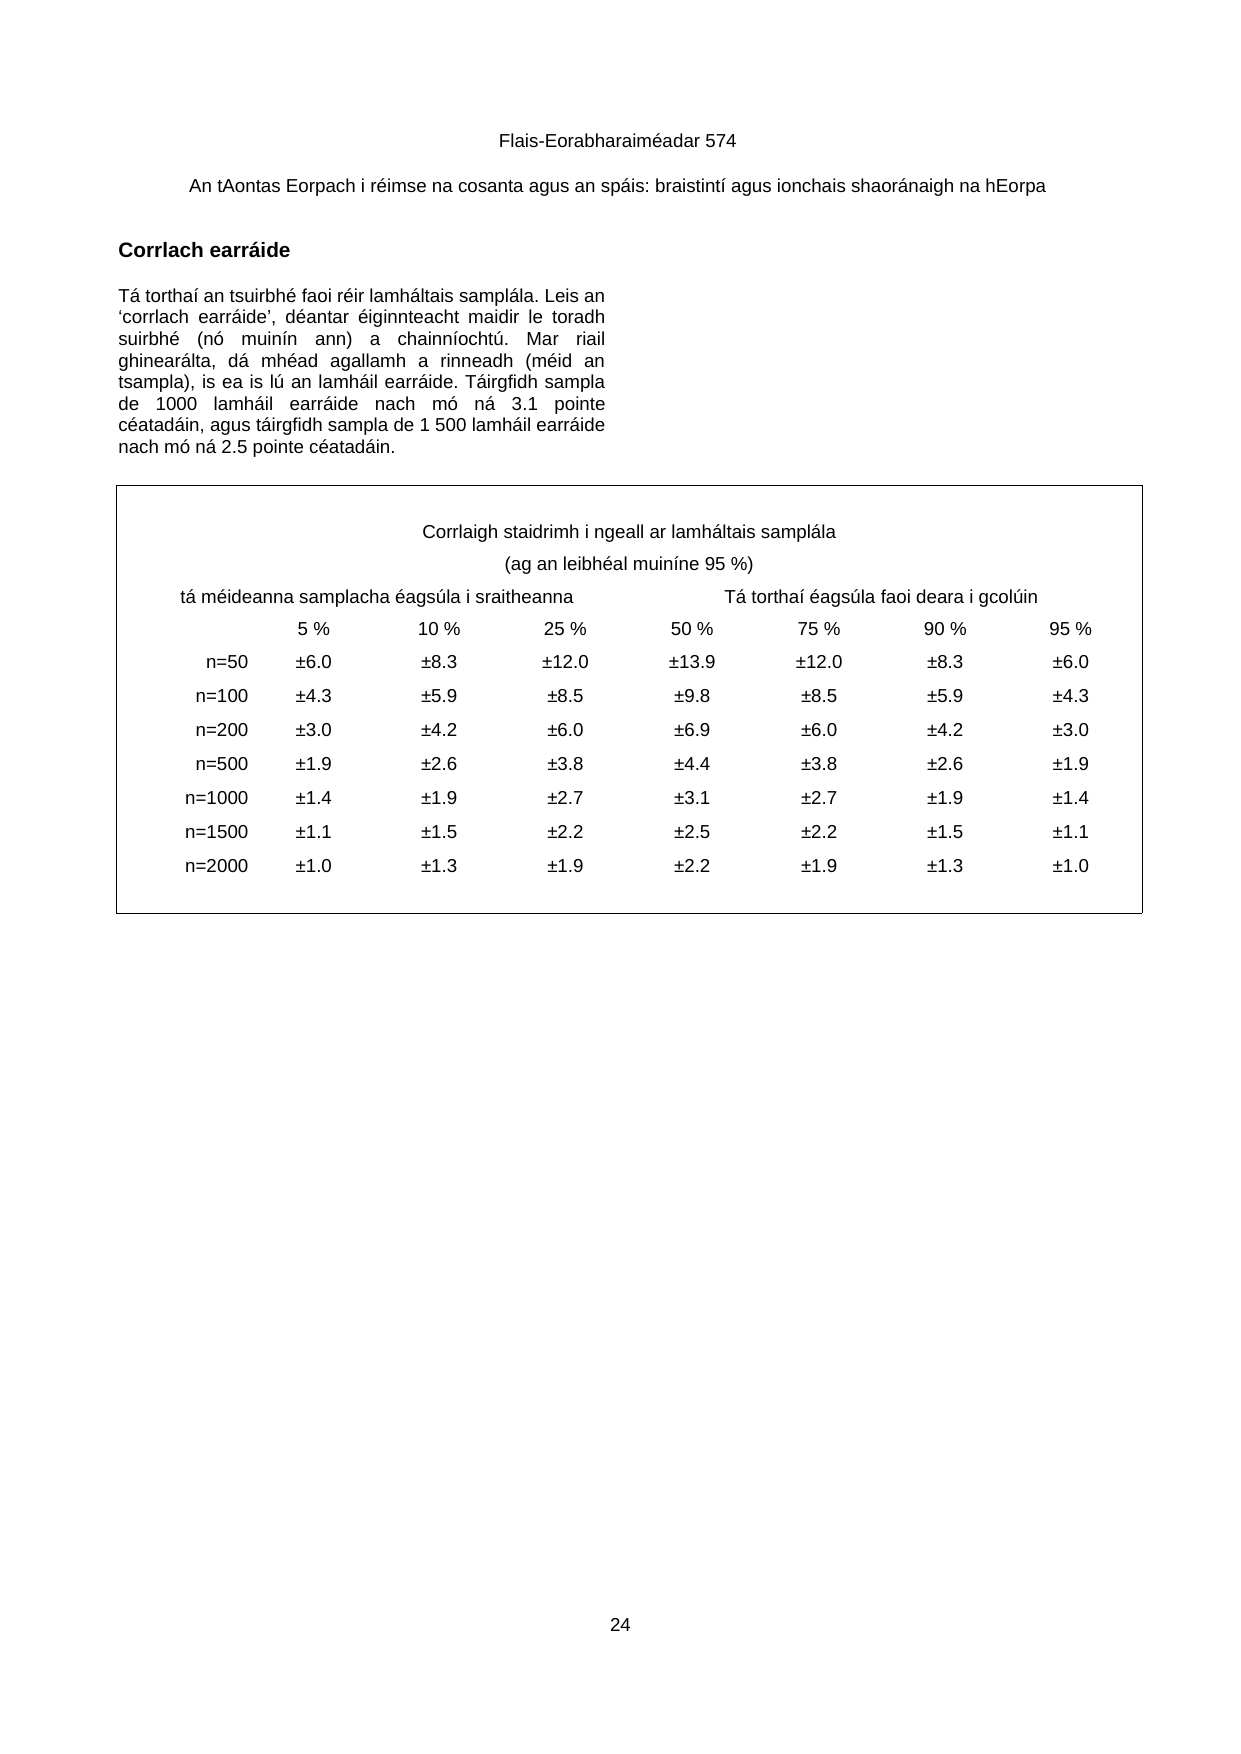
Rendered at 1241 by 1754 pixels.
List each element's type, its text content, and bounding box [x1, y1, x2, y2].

table_cell ±1.0 [251, 849, 376, 883]
table_cell n=200 [125, 713, 251, 747]
table_cell ±4.3 [251, 679, 376, 713]
table_cell ±13.9 [629, 645, 755, 679]
table_cell ±2.2 [755, 815, 882, 849]
table_cell ±2.7 [502, 781, 628, 815]
table_cell Tá torthaí éagsúla faoi deara i gcolúin [629, 580, 1133, 612]
table_cell ±3.0 [1008, 713, 1133, 747]
table_cell ±2.5 [629, 815, 755, 849]
table_cell ±9.8 [629, 679, 755, 713]
table_cell ±1.4 [1008, 781, 1133, 815]
table_cell ±2.2 [502, 815, 628, 849]
table_cell n=2000 [125, 849, 251, 883]
table_header Corrlaigh staidrimh i ngeall ar lamháltais samplála [125, 515, 1133, 548]
table_cell ±5.9 [376, 679, 502, 713]
table_cell 10 % [376, 613, 502, 645]
table_cell ±2.6 [376, 747, 502, 781]
table_cell ±1.4 [251, 781, 376, 815]
table_cell n=1500 [125, 815, 251, 849]
table_cell ±2.2 [629, 849, 755, 883]
table_cell ±4.3 [1008, 679, 1133, 713]
table_cell ±1.9 [882, 781, 1008, 815]
table_cell n=500 [125, 747, 251, 781]
text Corrlach earráide [118, 237, 605, 261]
table_cell ±1.9 [502, 849, 628, 883]
table_cell ±4.2 [882, 713, 1008, 747]
table_cell ±3.8 [755, 747, 882, 781]
table_cell ±1.5 [882, 815, 1008, 849]
table_cell ±6.0 [251, 645, 376, 679]
text Tá torthaí an tsuirbhé faoi réir lamháltais samplála. Leis an ‘corrlach earráide’, déantar éiginnteacht maidir le toradh suirbhé (nó muinín ann) a chainníochtú. Mar riail ghinearálta, dá mhéad agallamh a rinneadh (méid an tsampla), is ea is lú an lamháil earráide. Táirgfidh sampla de 1000 lamháil earráide nach mó ná 3.1 pointe céatadáin, agus táirgfidh sampla de 1 500 lamháil earráide nach mó ná 2.5 pointe céatadáin. [118, 285, 605, 457]
table_cell [125, 613, 251, 645]
table_cell 50 % [629, 613, 755, 645]
table_cell ±1.9 [376, 781, 502, 815]
table_cell ±1.0 [1008, 849, 1133, 883]
table_cell ±6.0 [755, 713, 882, 747]
table_cell 5 % [251, 613, 376, 645]
table_cell ±3.8 [502, 747, 628, 781]
table_cell ±2.6 [882, 747, 1008, 781]
table_cell ±1.9 [1008, 747, 1133, 781]
table_cell ±1.9 [251, 747, 376, 781]
table_cell n=50 [125, 645, 251, 679]
table_cell ±3.1 [629, 781, 755, 815]
table_cell ±4.4 [629, 747, 755, 781]
table_cell 75 % [755, 613, 882, 645]
table_cell ±1.9 [755, 849, 882, 883]
table_cell ±1.3 [376, 849, 502, 883]
table_cell ±8.5 [755, 679, 882, 713]
table_cell ±6.9 [629, 713, 755, 747]
table_cell ±1.1 [251, 815, 376, 849]
table_cell ±1.1 [1008, 815, 1133, 849]
table_cell ±6.0 [1008, 645, 1133, 679]
table_cell ±2.7 [755, 781, 882, 815]
table_cell ±3.0 [251, 713, 376, 747]
table_cell 90 % [882, 613, 1008, 645]
table_cell 25 % [502, 613, 628, 645]
table_cell ±12.0 [502, 645, 628, 679]
table_cell ±4.2 [376, 713, 502, 747]
table_cell ±6.0 [502, 713, 628, 747]
table_cell n=100 [125, 679, 251, 713]
table_cell ±1.5 [376, 815, 502, 849]
table_cell (ag an leibhéal muiníne 95 %) [125, 548, 1133, 580]
table_cell ±12.0 [755, 645, 882, 679]
table_cell ±1.3 [882, 849, 1008, 883]
table_cell ±8.3 [376, 645, 502, 679]
table_cell n=1000 [125, 781, 251, 815]
table_cell ±8.5 [502, 679, 628, 713]
table_cell ±8.3 [882, 645, 1008, 679]
table_cell tá méideanna samplacha éagsúla i sraitheanna [125, 580, 628, 612]
table_cell 95 % [1008, 613, 1133, 645]
table_cell ±5.9 [882, 679, 1008, 713]
